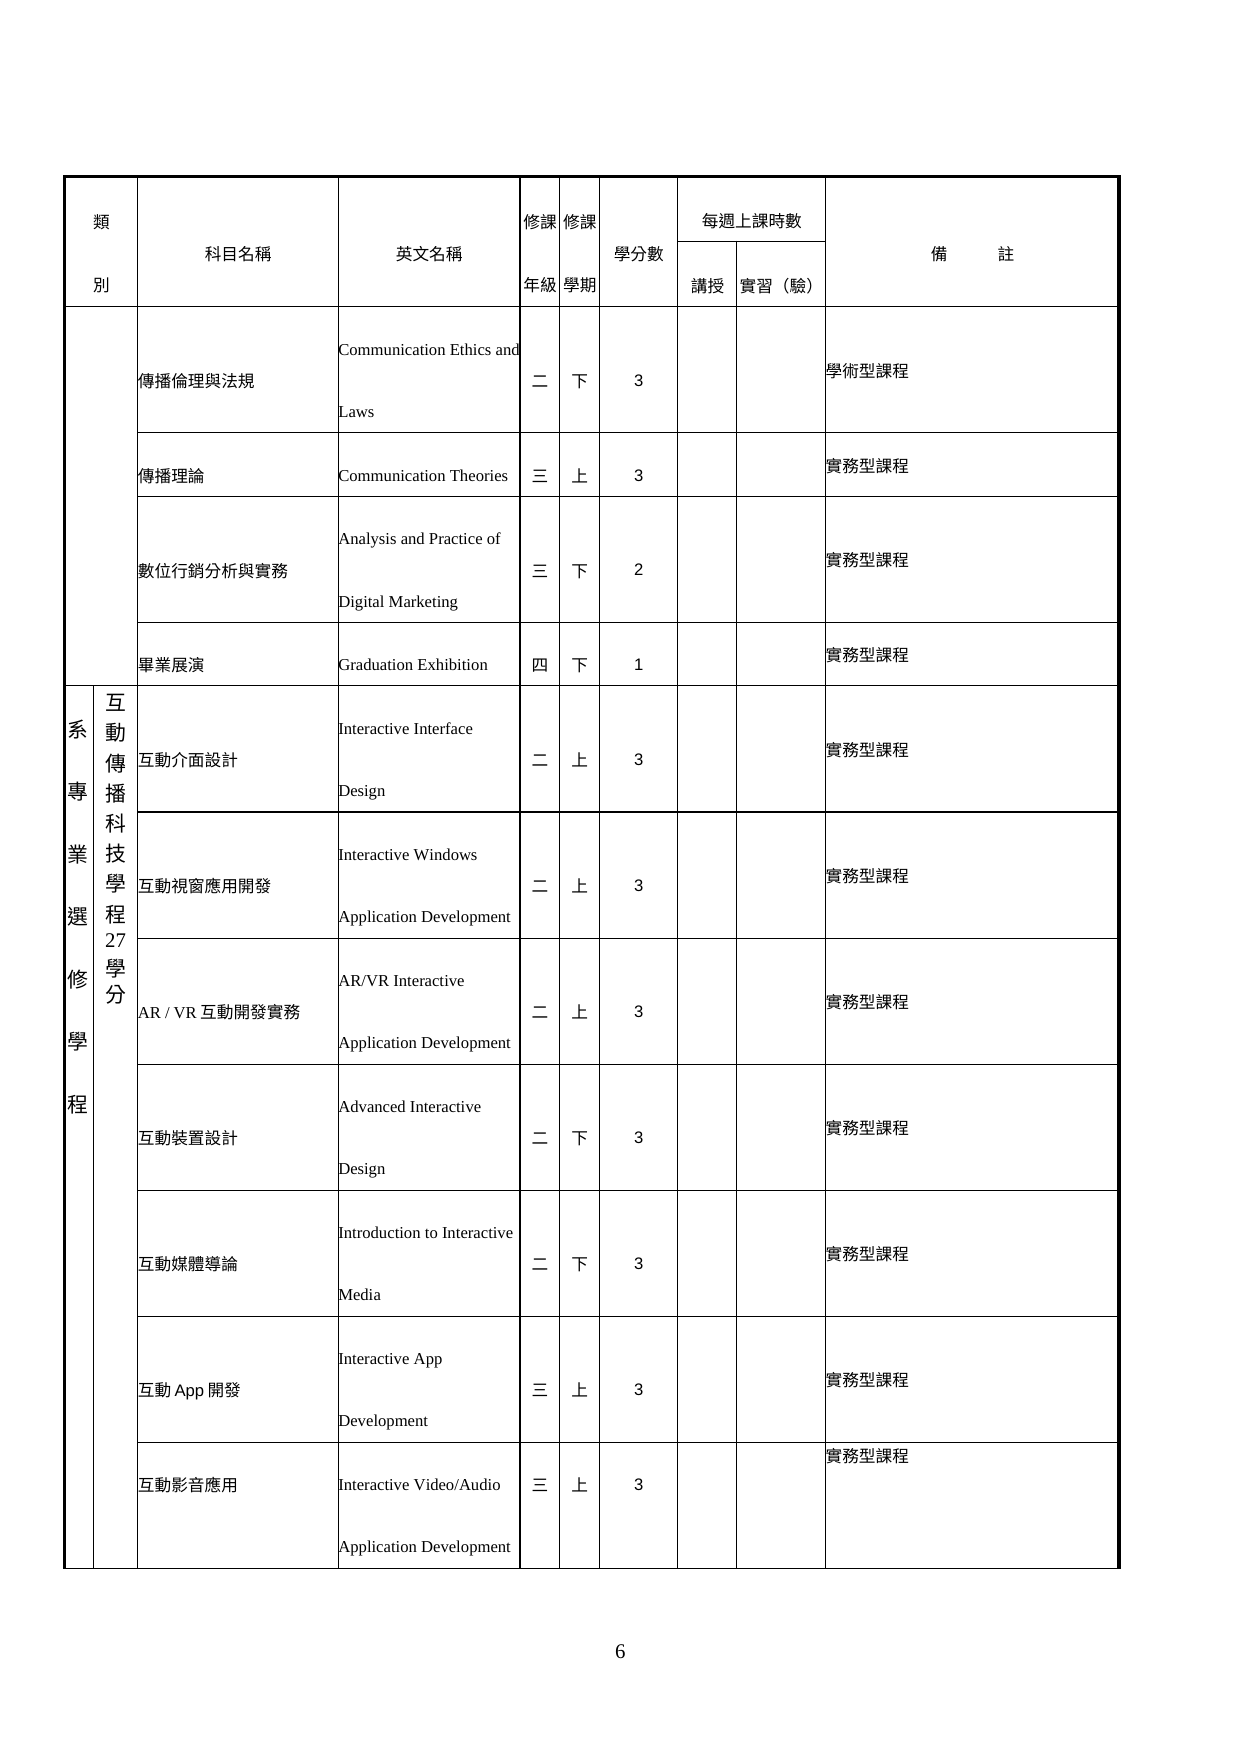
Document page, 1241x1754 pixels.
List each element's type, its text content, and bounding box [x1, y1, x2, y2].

table_cell 3 [600, 939, 677, 1063]
table_cell 上 [560, 686, 599, 811]
table_cell 實務型課程 [826, 1317, 1117, 1442]
table_cell 實務型課程 [826, 433, 1117, 496]
table_cell [678, 1191, 736, 1316]
table_cell [737, 1065, 825, 1189]
table_cell 實務型課程 [826, 813, 1117, 937]
table_cell [737, 1443, 825, 1568]
table_cell Graduation Exhibition [339, 623, 519, 685]
table_cell 三 [521, 1317, 559, 1442]
table_cell 互動App開發 [138, 1317, 338, 1442]
table_cell 二 [521, 813, 559, 937]
table_cell AR / VR互動開發實務 [138, 939, 338, 1063]
table_cell [737, 1191, 825, 1316]
table_cell 3 [600, 1317, 677, 1442]
table_cell 實務型課程 [826, 1065, 1117, 1189]
table_cell AR/VR Interactive Application Development [339, 939, 519, 1063]
table_cell Introduction to Interactive Media [339, 1191, 519, 1316]
table_cell 3 [600, 1443, 677, 1568]
table_header 每週上課時數 [678, 178, 825, 241]
table_cell 上 [560, 1443, 599, 1568]
table_cell Advanced Interactive Design [339, 1065, 519, 1189]
table_cell [678, 1317, 736, 1442]
table_cell Communication Theories [339, 433, 519, 496]
table_cell [737, 686, 825, 811]
table_header 修課 年級 [521, 178, 559, 306]
table_cell [678, 1065, 736, 1189]
table_cell 實務型課程 [826, 623, 1117, 685]
table_cell 互動影音應用 [138, 1443, 338, 1568]
table_cell 三 [521, 497, 559, 622]
table_cell 3 [600, 433, 677, 496]
table_cell 互動介面設計 [138, 686, 338, 811]
table_cell 實習（驗） [737, 242, 825, 306]
table_cell 互動視窗應用開發 [138, 813, 338, 937]
table_cell 互動裝置設計 [138, 1065, 338, 1189]
table_cell 下 [560, 1065, 599, 1189]
table_cell [678, 433, 736, 496]
table_cell 上 [560, 1317, 599, 1442]
table_cell 四 [521, 623, 559, 685]
table_cell 畢業展演 [138, 623, 338, 685]
table_cell 學術型課程 [826, 307, 1117, 432]
table_cell 3 [600, 1191, 677, 1316]
table_header 英文名稱 [339, 178, 519, 306]
table_header 修課 學期 [560, 178, 599, 306]
table_cell Analysis and Practice of Digital Marketing [339, 497, 519, 622]
table_cell 下 [560, 497, 599, 622]
table_cell 二 [521, 939, 559, 1063]
table_cell [678, 307, 736, 432]
table_cell Interactive App Development [339, 1317, 519, 1442]
table_cell 下 [560, 307, 599, 432]
table_cell Interactive Video/Audio Application Development [339, 1443, 519, 1568]
table_cell 實務型課程 [826, 1191, 1117, 1316]
table_cell [678, 497, 736, 622]
table_cell 3 [600, 813, 677, 937]
table_cell [737, 813, 825, 937]
table_header 科目名稱 [138, 178, 338, 306]
table_cell [737, 939, 825, 1063]
table_cell 3 [600, 1065, 677, 1189]
table_cell 下 [560, 1191, 599, 1316]
table_cell 3 [600, 686, 677, 811]
table_cell [678, 1443, 736, 1568]
table_cell [678, 686, 736, 811]
table_cell Interactive Windows Application Development [339, 813, 519, 937]
table_cell [737, 307, 825, 432]
table_cell 實務型課程 [826, 1443, 1117, 1568]
table_cell 傳播倫理與法規 [138, 307, 338, 432]
table_cell 上 [560, 813, 599, 937]
table_cell 二 [521, 1191, 559, 1316]
table_cell [737, 623, 825, 685]
table_cell 講授 [678, 242, 736, 306]
table_cell 二 [521, 686, 559, 811]
table_cell 上 [560, 939, 599, 1063]
table_cell 3 [600, 307, 677, 432]
table_cell 實務型課程 [826, 686, 1117, 811]
table_cell 二 [521, 1065, 559, 1189]
table_cell [678, 813, 736, 937]
table_header 學分數 [600, 178, 677, 306]
table_cell 系 專 業 選 修 學 程 [66, 686, 93, 1568]
table_header 類 別 [66, 178, 137, 306]
table_cell 互動媒體導論 [138, 1191, 338, 1316]
table_cell 互 動 傳 播 科 技 學 程 27 學 分 [94, 686, 137, 1568]
table_cell 數位行銷分析與實務 [138, 497, 338, 622]
table_cell 實務型課程 [826, 939, 1117, 1063]
table_cell Interactive Interface Design [339, 686, 519, 811]
table_header 備 註 [826, 178, 1117, 306]
table_cell [678, 939, 736, 1063]
table_cell [737, 433, 825, 496]
table_cell 實務型課程 [826, 497, 1117, 622]
table_cell 2 [600, 497, 677, 622]
table_cell [678, 623, 736, 685]
table_cell 二 [521, 307, 559, 432]
table_cell 三 [521, 1443, 559, 1568]
table_cell 三 [521, 433, 559, 496]
table_cell 1 [600, 623, 677, 685]
table_cell 傳播理論 [138, 433, 338, 496]
table_cell Communication Ethics and Laws [339, 307, 519, 432]
table_cell [737, 1317, 825, 1442]
table_cell [737, 497, 825, 622]
table_cell 上 [560, 433, 599, 496]
table_cell 下 [560, 623, 599, 685]
table_cell [66, 307, 137, 685]
